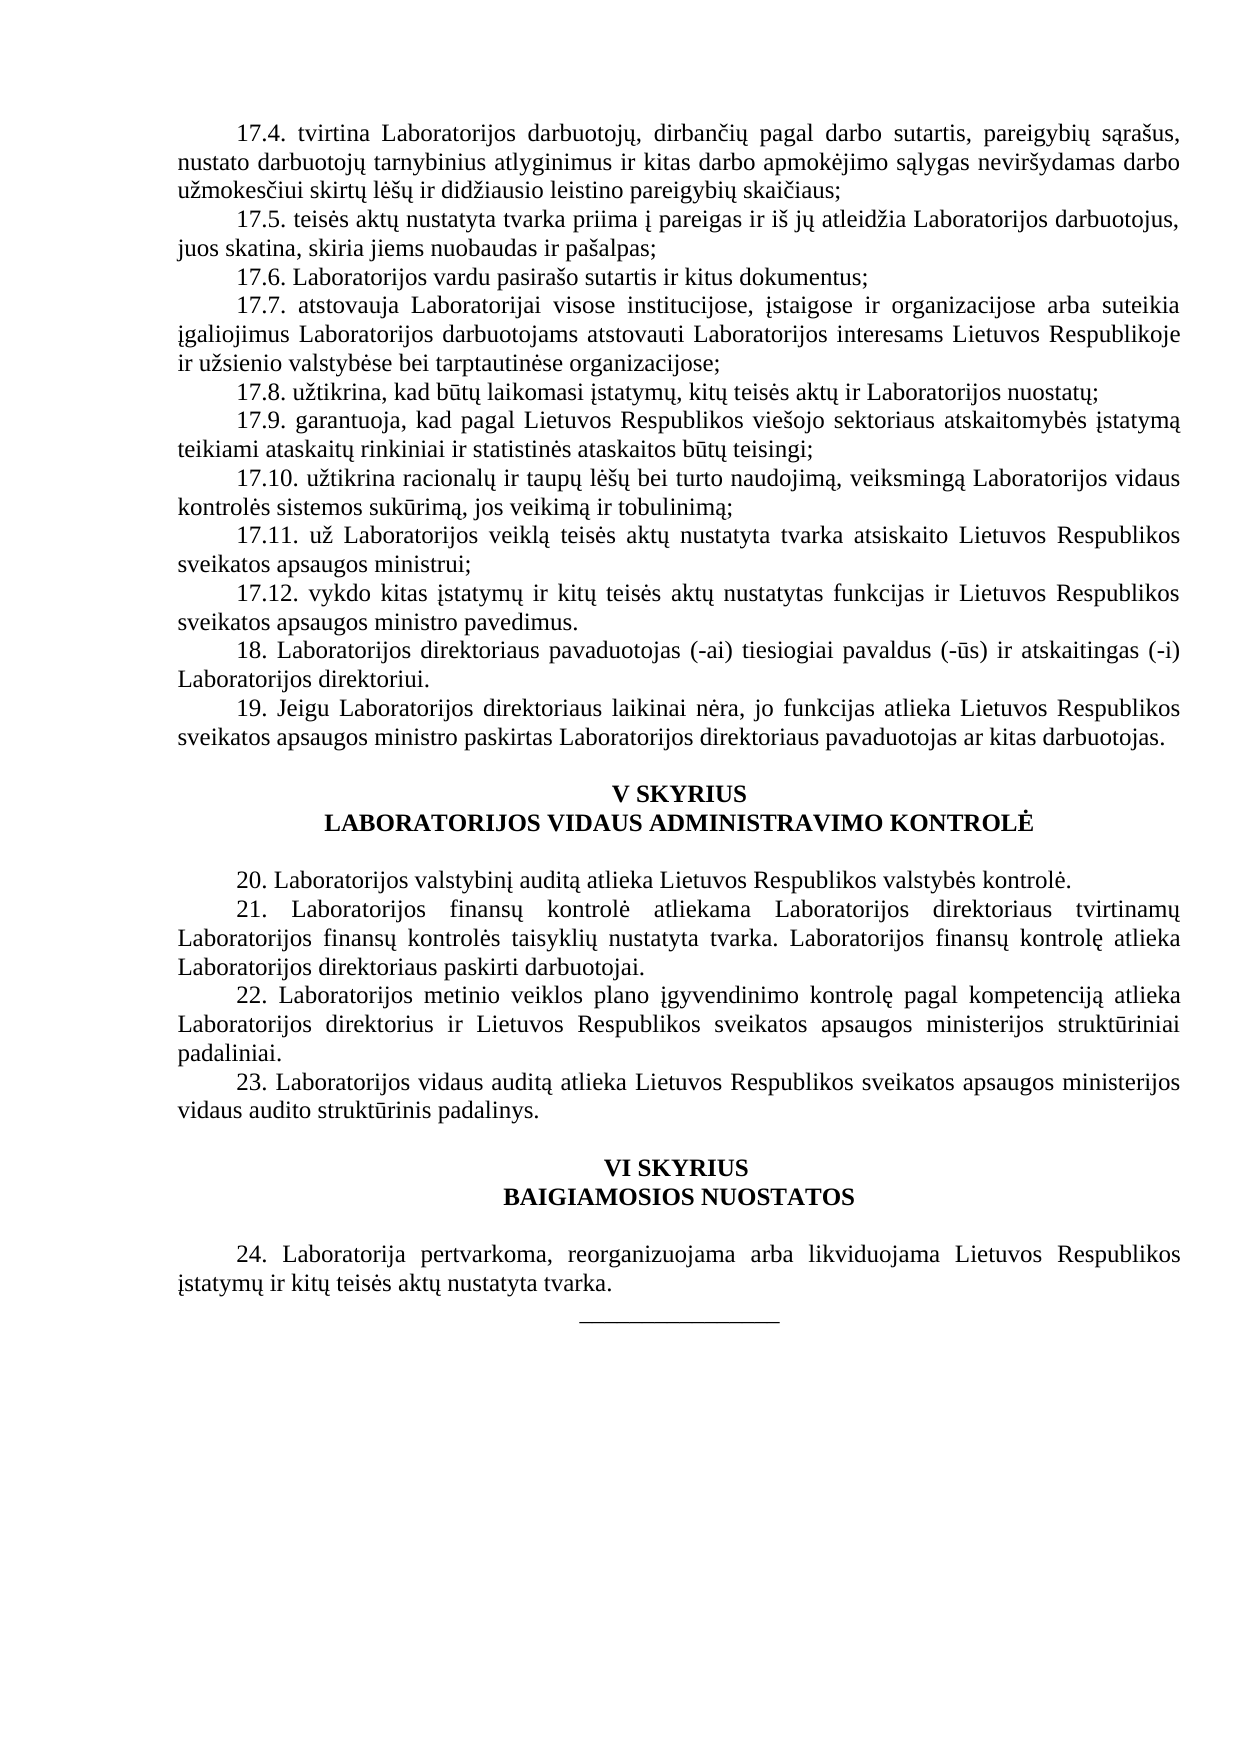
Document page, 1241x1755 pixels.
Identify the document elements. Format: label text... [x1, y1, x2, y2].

text 24. Laboratorija pertvarkoma, reorganizuojama arba likviduojama Lietuvos Respublikos įstatymų ir kitų teisės aktų nustatyta tvarka. [177, 1239, 1181, 1297]
text 17.10. užtikrina racionalų ir taupų lėšų bei turto naudojimą, veiksmingą Laboratorijos vidaus kontrolės sistemos sukūrimą, jos veikimą ir tobulinimą; [177, 463, 1181, 521]
text 17.8. užtikrina, kad būtų laikomasi įstatymų, kitų teisės aktų ir Laboratorijos nuostatų; [177, 377, 1181, 406]
text 17.7. atstovauja Laboratorijai visose institucijose, įstaigose ir organizacijose arba suteikia įgaliojimus Laboratorijos darbuotojams atstovauti Laboratorijos interesams Lietuvos Respublikoje ir užsienio valstybėse bei tarptautinėse organizacijose; [177, 291, 1181, 377]
text 19. Jeigu Laboratorijos direktoriaus laikinai nėra, jo funkcijas atlieka Lietuvos Respublikos sveikatos apsaugos ministro paskirtas Laboratorijos direktoriaus pavaduotojas ar kitas darbuotojas. [177, 693, 1181, 751]
text 17.11. už Laboratorijos veiklą teisės aktų nustatyta tvarka atsiskaito Lietuvos Respublikos sveikatos apsaugos ministrui; [177, 521, 1181, 578]
text ________________ [177, 1297, 1181, 1326]
text 17.12. vykdo kitas įstatymų ir kitų teisės aktų nustatytas funkcijas ir Lietuvos Respublikos sveikatos apsaugos ministro pavedimus. [177, 578, 1181, 636]
text BAIGIAMOSIOS NUOSTATOS [177, 1182, 1181, 1211]
text 20. Laboratorijos valstybinį auditą atlieka Lietuvos Respublikos valstybės kontrolė. [177, 866, 1181, 894]
text LABORATORIJOS VIDAUS ADMINISTRAVIMO KONTROLĖ [177, 808, 1181, 837]
text VI SKYRIUS [177, 1153, 1181, 1182]
text 17.9. garantuoja, kad pagal Lietuvos Respublikos viešojo sektoriaus atskaitomybės įstatymą teikiami ataskaitų rinkiniai ir statistinės ataskaitos būtų teisingi; [177, 406, 1181, 463]
text V SKYRIUS [177, 779, 1181, 808]
text 23. Laboratorijos vidaus auditą atlieka Lietuvos Respublikos sveikatos apsaugos ministerijos vidaus audito struktūrinis padalinys. [177, 1067, 1181, 1124]
text 17.5. teisės aktų nustatyta tvarka priima į pareigas ir iš jų atleidžia Laboratorijos darbuotojus, juos skatina, skiria jiems nuobaudas ir pašalpas; [177, 204, 1181, 262]
text 17.6. Laboratorijos vardu pasirašo sutartis ir kitus dokumentus; [177, 262, 1181, 291]
text 22. Laboratorijos metinio veiklos plano įgyvendinimo kontrolę pagal kompetenciją atlieka Laboratorijos direktorius ir Lietuvos Respublikos sveikatos apsaugos ministerijos struktūriniai padaliniai. [177, 981, 1181, 1067]
text 17.4. tvirtina Laboratorijos darbuotojų, dirbančių pagal darbo sutartis, pareigybių sąrašus, nustato darbuotojų tarnybinius atlyginimus ir kitas darbo apmokėjimo sąlygas neviršydamas darbo užmokesčiui skirtų lėšų ir didžiausio leistino pareigybių skaičiaus; [177, 118, 1181, 204]
text 21. Laboratorijos finansų kontrolė atliekama Laboratorijos direktoriaus tvirtinamų Laboratorijos finansų kontrolės taisyklių nustatyta tvarka. Laboratorijos finansų kontrolę atlieka Laboratorijos direktoriaus paskirti darbuotojai. [177, 894, 1181, 981]
text 18. Laboratorijos direktoriaus pavaduotojas (-ai) tiesiogiai pavaldus (-ūs) ir atskaitingas (-i) Laboratorijos direktoriui. [177, 636, 1181, 693]
